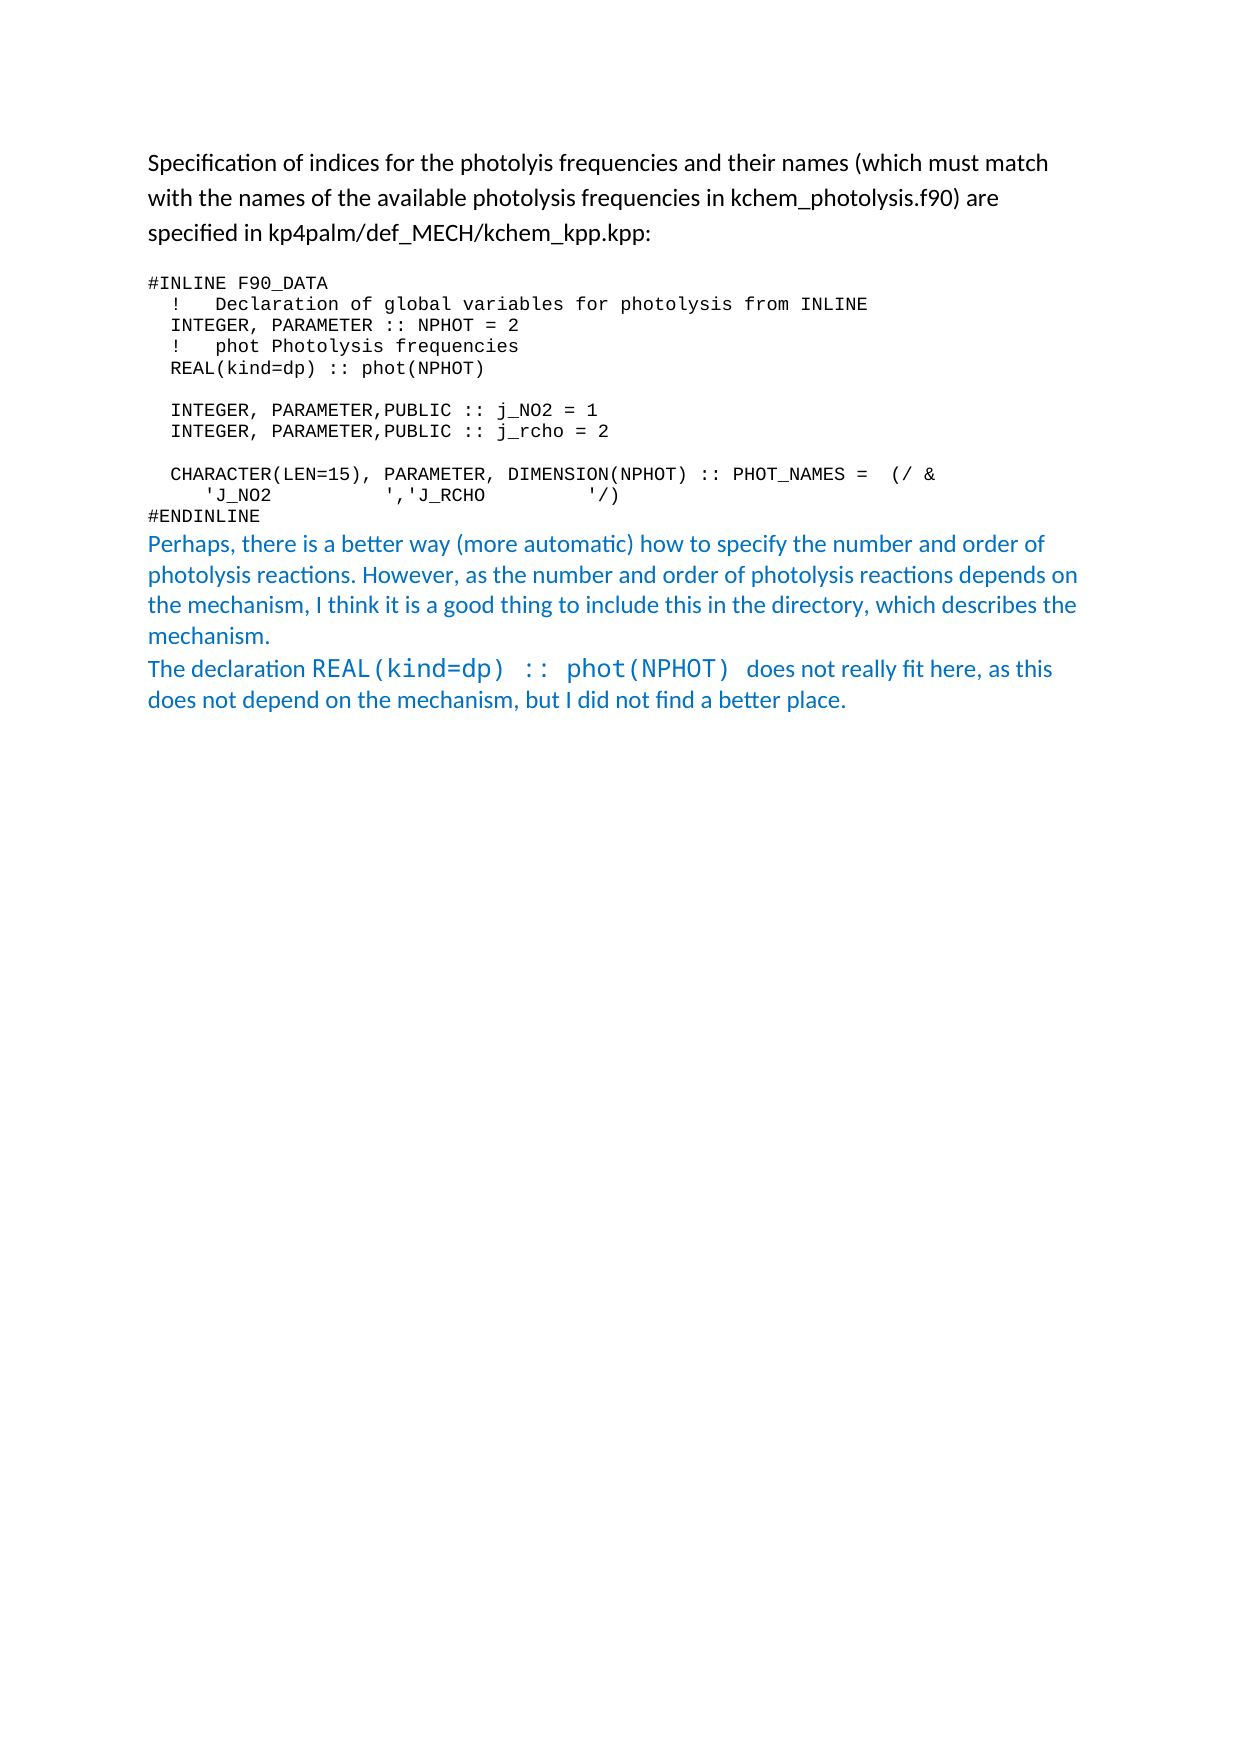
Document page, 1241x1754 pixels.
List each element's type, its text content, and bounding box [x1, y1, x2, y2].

text Specification of indices for the photolyis frequencies and their names (which must match with the names of the available photolysis frequencies in kchem_photolysis.f90) are specified in kp4palm/def_MECH/kchem_kpp.kpp: [148, 148, 1093, 248]
text #INLINE F90_DATA [148, 273, 1093, 295]
text REAL(kind=dp) :: phot(NPHOT) [148, 358, 1093, 380]
text INTEGER, PARAMETER,PUBLIC :: j_NO2 = 1 [148, 401, 1093, 422]
text #ENDINLINE [148, 507, 1093, 528]
text INTEGER, PARAMETER,PUBLIC :: j_rcho = 2 [148, 422, 1093, 443]
text CHARACTER(LEN=15), PARAMETER, DIMENSION(NPHOT) :: PHOT_NAMES = (/ & [148, 465, 1093, 486]
text ! Declaration of global variables for photolysis from INLINE [148, 295, 1093, 316]
text Perhaps, there is a better way (more automatic) how to specify the number and order of photolysis reactions. However, as the number and order of photolysis reactions depends on the mechanism, I think it is a good thing to include this in the directory, which describes the mechanism. [148, 528, 1093, 651]
text The declaration REAL(kind=dp) :: phot(NPHOT) does not really fit here, as this does not depend on the mechanism, but I did not find a better place. [148, 651, 1093, 715]
text ! phot Photolysis frequencies [148, 337, 1093, 358]
text INTEGER, PARAMETER :: NPHOT = 2 [148, 316, 1093, 337]
text 'J_NO2 ','J_RCHO '/) [148, 486, 1093, 507]
